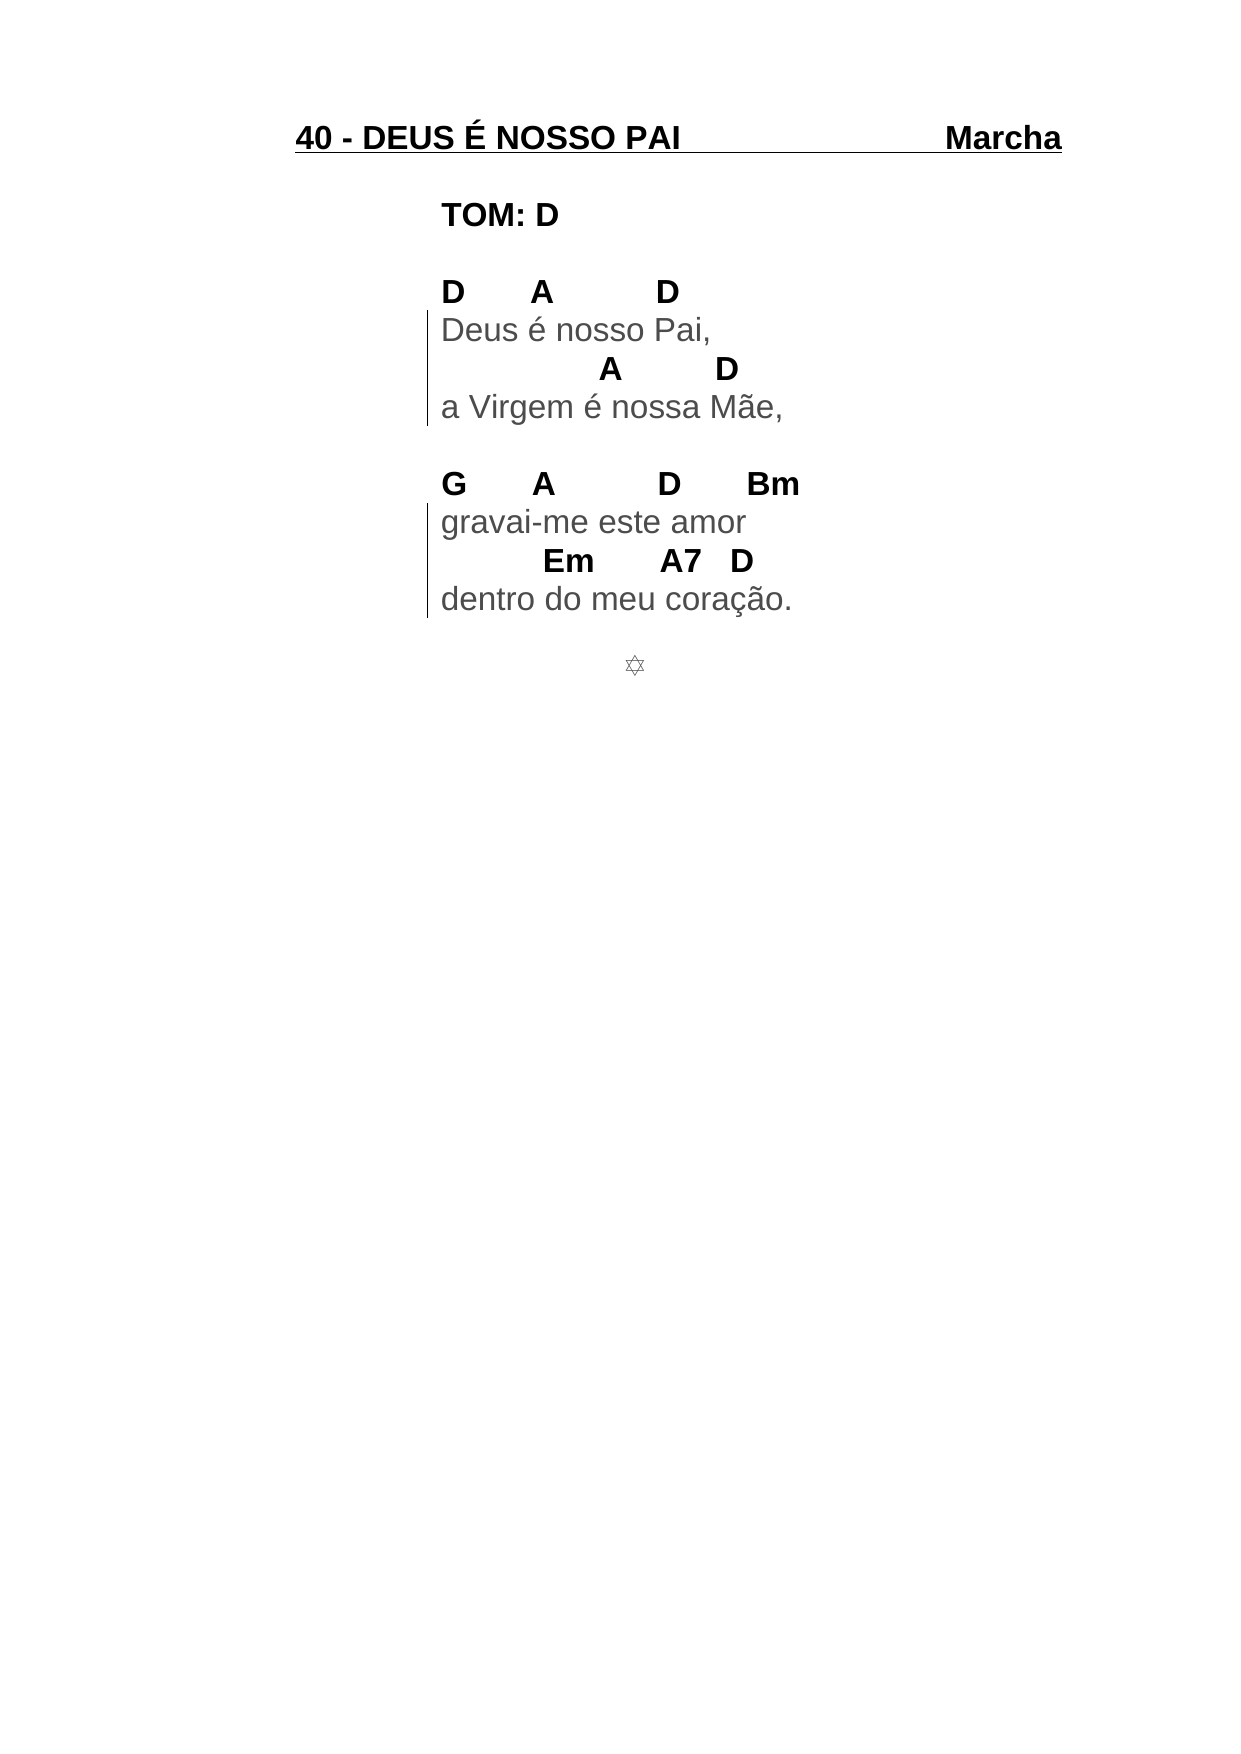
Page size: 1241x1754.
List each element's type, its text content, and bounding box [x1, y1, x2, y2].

text A D [428, 349, 1152, 387]
text 40 - DEUS É NOSSO PAI Marcha [295, 118, 1152, 157]
text gravai-me este amor [427, 502, 1152, 541]
text a Virgem é nossa Mãe, [428, 387, 1152, 426]
text Deus é nosso Pai, [428, 310, 1152, 349]
text G A D Bm [441, 464, 1152, 502]
text  [118, 656, 1152, 683]
text dentro do meu coração. [428, 579, 1152, 618]
text Em A7 D [428, 541, 1152, 579]
text D A D [441, 272, 1152, 310]
text TOM: D [441, 195, 1152, 233]
